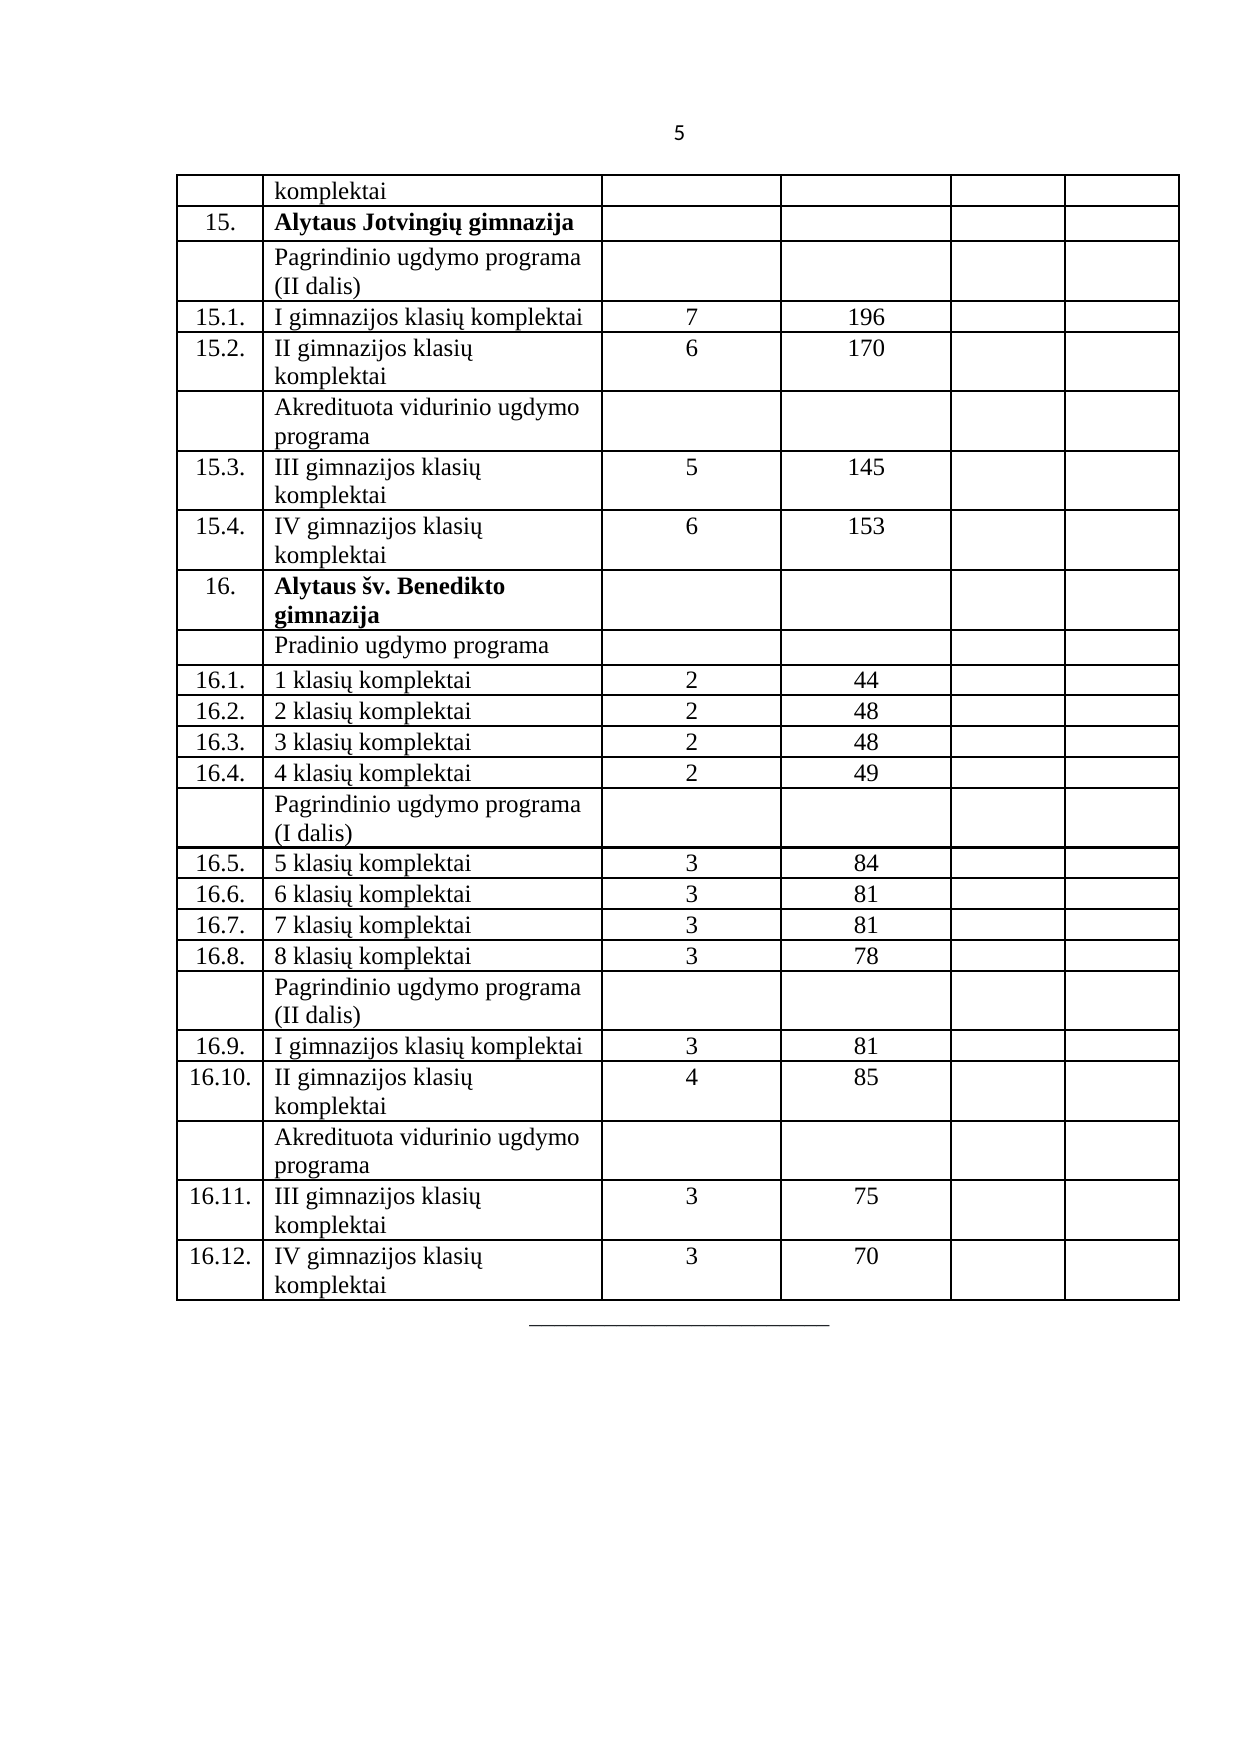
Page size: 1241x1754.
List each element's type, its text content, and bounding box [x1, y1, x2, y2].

table_cell 81 [782, 879, 950, 908]
table_cell [952, 758, 1064, 787]
table_cell [603, 571, 780, 628]
table_cell [782, 207, 950, 240]
table_cell [603, 207, 780, 240]
table_cell [952, 452, 1064, 509]
table_cell komplektai [264, 176, 601, 205]
table_cell 5 klasių komplektai [264, 849, 601, 877]
table_cell II gimnazijos klasių komplektai [264, 333, 601, 390]
table_cell [1066, 392, 1178, 450]
table_cell [782, 176, 950, 205]
table_cell [952, 727, 1064, 756]
table_cell 3 [603, 879, 780, 908]
table_cell [952, 1181, 1064, 1239]
table_cell 3 klasių komplektai [264, 727, 601, 756]
table_cell [603, 631, 780, 663]
table_cell 15. [178, 207, 262, 240]
table_cell 3 [603, 1241, 780, 1298]
table_cell [952, 176, 1064, 205]
table_cell [178, 972, 262, 1029]
table_cell Alytaus šv. Benedikto gimnazija [264, 571, 601, 628]
table_cell [603, 1122, 780, 1179]
table_cell [178, 631, 262, 663]
table_cell [1066, 452, 1178, 509]
table_cell [952, 1122, 1064, 1179]
table_cell 8 klasių komplektai [264, 941, 601, 970]
table_cell 16.9. [178, 1031, 262, 1060]
table_cell [952, 1062, 1064, 1120]
table_cell [1066, 1062, 1178, 1120]
table_cell IV gimnazijos klasių komplektai [264, 1241, 601, 1298]
table_cell [1066, 511, 1178, 569]
table_cell 48 [782, 696, 950, 725]
table_cell [1066, 207, 1178, 240]
table_cell [1066, 879, 1178, 908]
table_cell [952, 789, 1064, 846]
table_cell 15.1. [178, 302, 262, 331]
table_cell [178, 789, 262, 846]
table_cell [603, 242, 780, 300]
table_cell Akredituota vidurinio ugdymo programa [264, 392, 601, 450]
table_cell [952, 879, 1064, 908]
table_cell 6 klasių komplektai [264, 879, 601, 908]
table_cell 145 [782, 452, 950, 509]
table_cell [1066, 789, 1178, 846]
table_cell 81 [782, 910, 950, 939]
table_cell [1066, 1031, 1178, 1060]
table_cell I gimnazijos klasių komplektai [264, 1031, 601, 1060]
table_cell [603, 789, 780, 846]
table_cell 7 [603, 302, 780, 331]
table_cell [952, 696, 1064, 725]
table_cell [1066, 910, 1178, 939]
table_cell [1066, 333, 1178, 390]
table_cell [952, 302, 1064, 331]
table_cell [782, 242, 950, 300]
table_cell [1066, 1241, 1178, 1298]
table_cell 16.11. [178, 1181, 262, 1239]
table_cell 16.10. [178, 1062, 262, 1120]
table_cell 70 [782, 1241, 950, 1298]
table_cell 16.5. [178, 849, 262, 877]
table_cell Pradinio ugdymo programa [264, 631, 601, 663]
table_cell II gimnazijos klasių komplektai [264, 1062, 601, 1120]
table_cell 16.6. [178, 879, 262, 908]
table_cell 16.8. [178, 941, 262, 970]
table_cell [1066, 242, 1178, 300]
table_cell 196 [782, 302, 950, 331]
table_cell [952, 207, 1064, 240]
table_cell [952, 1031, 1064, 1060]
table_cell I gimnazijos klasių komplektai [264, 302, 601, 331]
table_cell Pagrindinio ugdymo programa (II dalis) [264, 242, 601, 300]
table_cell [782, 392, 950, 450]
table_cell 44 [782, 666, 950, 694]
table_cell [952, 242, 1064, 300]
table_cell 3 [603, 849, 780, 877]
table_cell 2 [603, 696, 780, 725]
table_cell [952, 910, 1064, 939]
table_cell [1066, 727, 1178, 756]
table_cell [1066, 696, 1178, 725]
table_cell [952, 571, 1064, 628]
table_cell [952, 849, 1064, 877]
table_cell [1066, 571, 1178, 628]
table_cell [952, 392, 1064, 450]
table_cell 170 [782, 333, 950, 390]
table_cell 78 [782, 941, 950, 970]
table_cell [1066, 941, 1178, 970]
table_cell 4 klasių komplektai [264, 758, 601, 787]
table_cell [178, 176, 262, 205]
table_cell [952, 972, 1064, 1029]
table_cell [782, 972, 950, 1029]
table_cell 49 [782, 758, 950, 787]
table_cell [178, 242, 262, 300]
table_cell 3 [603, 910, 780, 939]
table_cell 16.3. [178, 727, 262, 756]
table_cell III gimnazijos klasių komplektai [264, 1181, 601, 1239]
table_cell 16. [178, 571, 262, 628]
table_cell 1 klasių komplektai [264, 666, 601, 694]
table_cell 6 [603, 511, 780, 569]
table_cell [782, 571, 950, 628]
table_cell 16.2. [178, 696, 262, 725]
table_cell 153 [782, 511, 950, 569]
table_cell Akredituota vidurinio ugdymo programa [264, 1122, 601, 1179]
table_cell 2 [603, 727, 780, 756]
table_cell IV gimnazijos klasių komplektai [264, 511, 601, 569]
table_cell [1066, 849, 1178, 877]
table_cell [1066, 302, 1178, 331]
table_cell 4 [603, 1062, 780, 1120]
table_cell 48 [782, 727, 950, 756]
table_cell 16.1. [178, 666, 262, 694]
table_cell [782, 789, 950, 846]
table_cell 81 [782, 1031, 950, 1060]
table_cell [603, 392, 780, 450]
table_cell 3 [603, 1181, 780, 1239]
table_cell 75 [782, 1181, 950, 1239]
table_cell [603, 972, 780, 1029]
table_cell [952, 666, 1064, 694]
table_cell 2 [603, 758, 780, 787]
table_cell [1066, 1122, 1178, 1179]
table_cell [952, 631, 1064, 663]
table_cell 3 [603, 941, 780, 970]
table_cell [1066, 972, 1178, 1029]
text ________________________ [177, 1301, 1181, 1329]
table_cell [1066, 666, 1178, 694]
table_cell 2 klasių komplektai [264, 696, 601, 725]
table_cell [1066, 631, 1178, 663]
table_cell 16.4. [178, 758, 262, 787]
table_cell Alytaus Jotvingių gimnazija [264, 207, 601, 240]
table_cell [178, 392, 262, 450]
table_cell 7 klasių komplektai [264, 910, 601, 939]
table_cell 16.7. [178, 910, 262, 939]
table_cell [1066, 758, 1178, 787]
table_cell 2 [603, 666, 780, 694]
table_cell [952, 511, 1064, 569]
table_cell III gimnazijos klasių komplektai [264, 452, 601, 509]
table_cell Pagrindinio ugdymo programa (II dalis) [264, 972, 601, 1029]
table_cell 16.12. [178, 1241, 262, 1298]
table_cell 15.4. [178, 511, 262, 569]
table_cell [952, 941, 1064, 970]
table_cell [1066, 1181, 1178, 1239]
table_cell [1066, 176, 1178, 205]
table_cell [603, 176, 780, 205]
table_cell 84 [782, 849, 950, 877]
table_cell 6 [603, 333, 780, 390]
table_cell Pagrindinio ugdymo programa (I dalis) [264, 789, 601, 846]
table_cell [178, 1122, 262, 1179]
table_cell 85 [782, 1062, 950, 1120]
table_cell 5 [603, 452, 780, 509]
table_cell 15.3. [178, 452, 262, 509]
table_cell 15.2. [178, 333, 262, 390]
table_cell [782, 1122, 950, 1179]
table_cell [952, 1241, 1064, 1298]
table_cell 3 [603, 1031, 780, 1060]
table_cell [782, 631, 950, 663]
table_cell [952, 333, 1064, 390]
